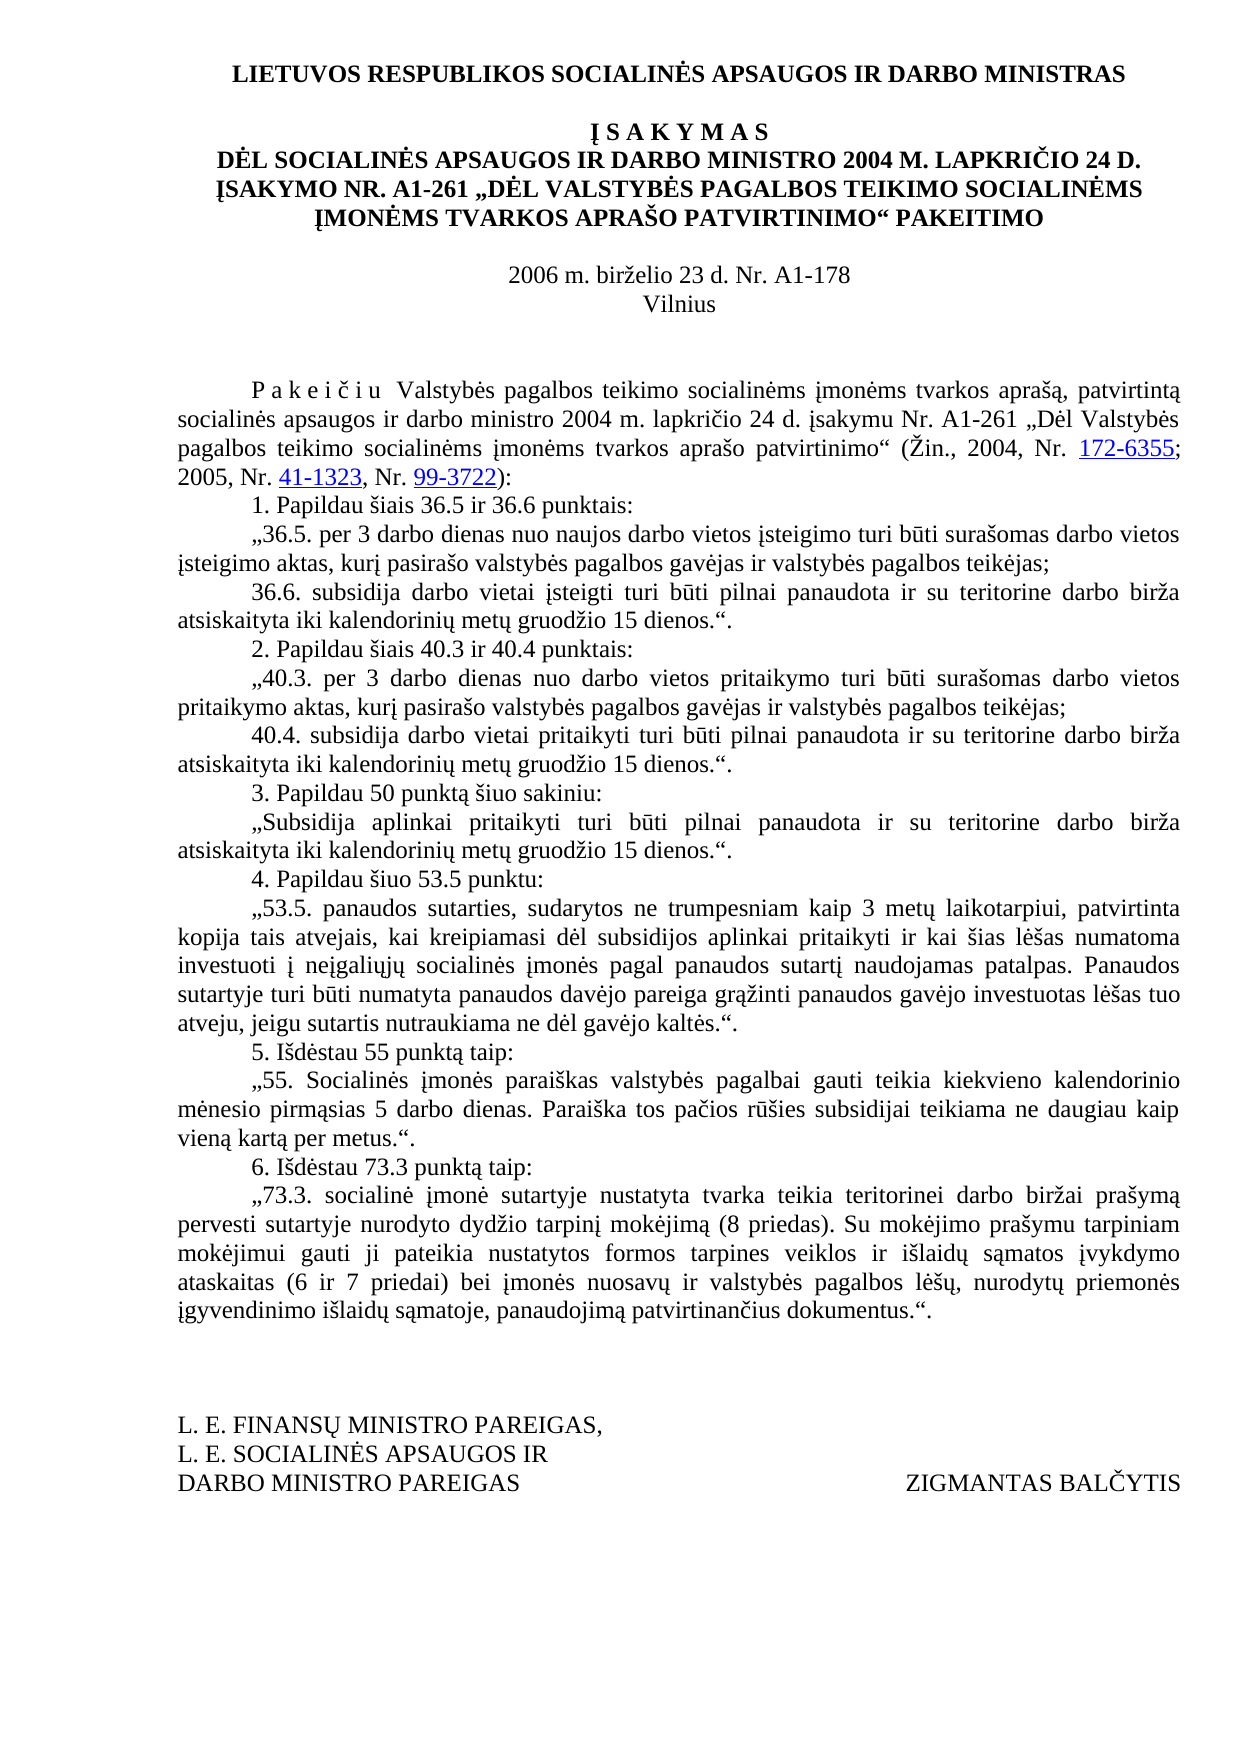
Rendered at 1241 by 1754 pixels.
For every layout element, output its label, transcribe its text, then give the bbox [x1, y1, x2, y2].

text DARBO MINISTRO PAREIGAS ZIGMANTAS BALČYTIS [177, 1468, 1181, 1497]
text „73.3. socialinė įmonė sutartyje nustatyta tvarka teikia teritorinei darbo biržai prašymą pervesti sutartyje nurodyto dydžio tarpinį mokėjimą (8 priedas). Su mokėjimo prašymu tarpiniam mokėjimui gauti ji pateikia nustatytos formos tarpines veiklos ir išlaidų sąmatos įvykdymo ataskaitas (6 ir 7 priedai) bei įmonės nuosavų ir valstybės pagalbos lėšų, nurodytų priemonės įgyvendinimo išlaidų sąmatoje, panaudojimą patvirtinančius dokumentus.“. [177, 1180, 1181, 1324]
text „55. Socialinės įmonės paraiškas valstybės pagalbai gauti teikia kiekvieno kalendorinio mėnesio pirmąsias 5 darbo dienas. Paraiška tos pačios rūšies subsidijai teikiama ne daugiau kaip vieną kartą per metus.“. [177, 1065, 1181, 1152]
text LIETUVOS RESPUBLIKOS SOCIALINĖS APSAUGOS IR DARBO MINISTRAS [177, 59, 1181, 88]
text „Subsidija aplinkai pritaikyti turi būti pilnai panaudota ir su teritorine darbo birža atsiskaityta iki kalendorinių metų gruodžio 15 dienos.“. [177, 807, 1181, 864]
text Vilnius [177, 289, 1181, 318]
text „53.5. panaudos sutarties, sudarytos ne trumpesniam kaip 3 metų laikotarpiui, patvirtinta kopija tais atvejais, kai kreipiamasi dėl subsidijos aplinkai pritaikyti ir kai šias lėšas numatoma investuoti į neįgaliųjų socialinės įmonės pagal panaudos sutartį naudojamas patalpas. Panaudos sutartyje turi būti numatyta panaudos davėjo pareiga grąžinti panaudos gavėjo investuotas lėšas tuo atveju, jeigu sutartis nutraukiama ne dėl gavėjo kaltės.“. [177, 893, 1181, 1037]
text „36.5. per 3 darbo dienas nuo naujos darbo vietos įsteigimo turi būti surašomas darbo vietos įsteigimo aktas, kurį pasirašo valstybės pagalbos gavėjas ir valstybės pagalbos teikėjas; [177, 519, 1181, 577]
text 5. Išdėstau 55 punktą taip: [177, 1037, 1181, 1065]
text Pakeičiu Valstybės pagalbos teikimo socialinėms įmonėms tvarkos aprašą, patvirtintą socialinės apsaugos ir darbo ministro 2004 m. lapkričio 24 d. įsakymu Nr. A1-261 „Dėl Valstybės pagalbos teikimo socialinėms įmonėms tvarkos aprašo patvirtinimo“ (Žin., 2004, Nr. 172-6355; 2005, Nr. 41-1323, Nr. 99-3722): [177, 375, 1181, 490]
text 2. Papildau šiais 40.3 ir 40.4 punktais: [177, 634, 1181, 663]
text 1. Papildau šiais 36.5 ir 36.6 punktais: [177, 490, 1181, 519]
text 36.6. subsidija darbo vietai įsteigti turi būti pilnai panaudota ir su teritorine darbo birža atsiskaityta iki kalendorinių metų gruodžio 15 dienos.“. [177, 577, 1181, 634]
text 2006 m. birželio 23 d. Nr. A1-178 [177, 260, 1181, 289]
text 3. Papildau 50 punktą šiuo sakiniu: [177, 778, 1181, 807]
text 6. Išdėstau 73.3 punktą taip: [177, 1152, 1181, 1180]
text Į S A K Y M A S [177, 117, 1181, 145]
text L. E. FINANSŲ MINISTRO PAREIGAS, [177, 1410, 1181, 1439]
text „40.3. per 3 darbo dienas nuo darbo vietos pritaikymo turi būti surašomas darbo vietos pritaikymo aktas, kurį pasirašo valstybės pagalbos gavėjas ir valstybės pagalbos teikėjas; [177, 663, 1181, 720]
text L. E. SOCIALINĖS APSAUGOS IR [177, 1439, 1181, 1468]
text DĖL SOCIALINĖS APSAUGOS IR DARBO MINISTRO 2004 M. LAPKRIČIO 24 D. ĮSAKYMO NR. A1-261 „DĖL VALSTYBĖS PAGALBOS TEIKIMO SOCIALINĖMS ĮMONĖMS TVARKOS APRAŠO PATVIRTINIMO“ PAKEITIMO [177, 145, 1181, 232]
text 4. Papildau šiuo 53.5 punktu: [177, 864, 1181, 893]
text 40.4. subsidija darbo vietai pritaikyti turi būti pilnai panaudota ir su teritorine darbo birža atsiskaityta iki kalendorinių metų gruodžio 15 dienos.“. [177, 720, 1181, 778]
